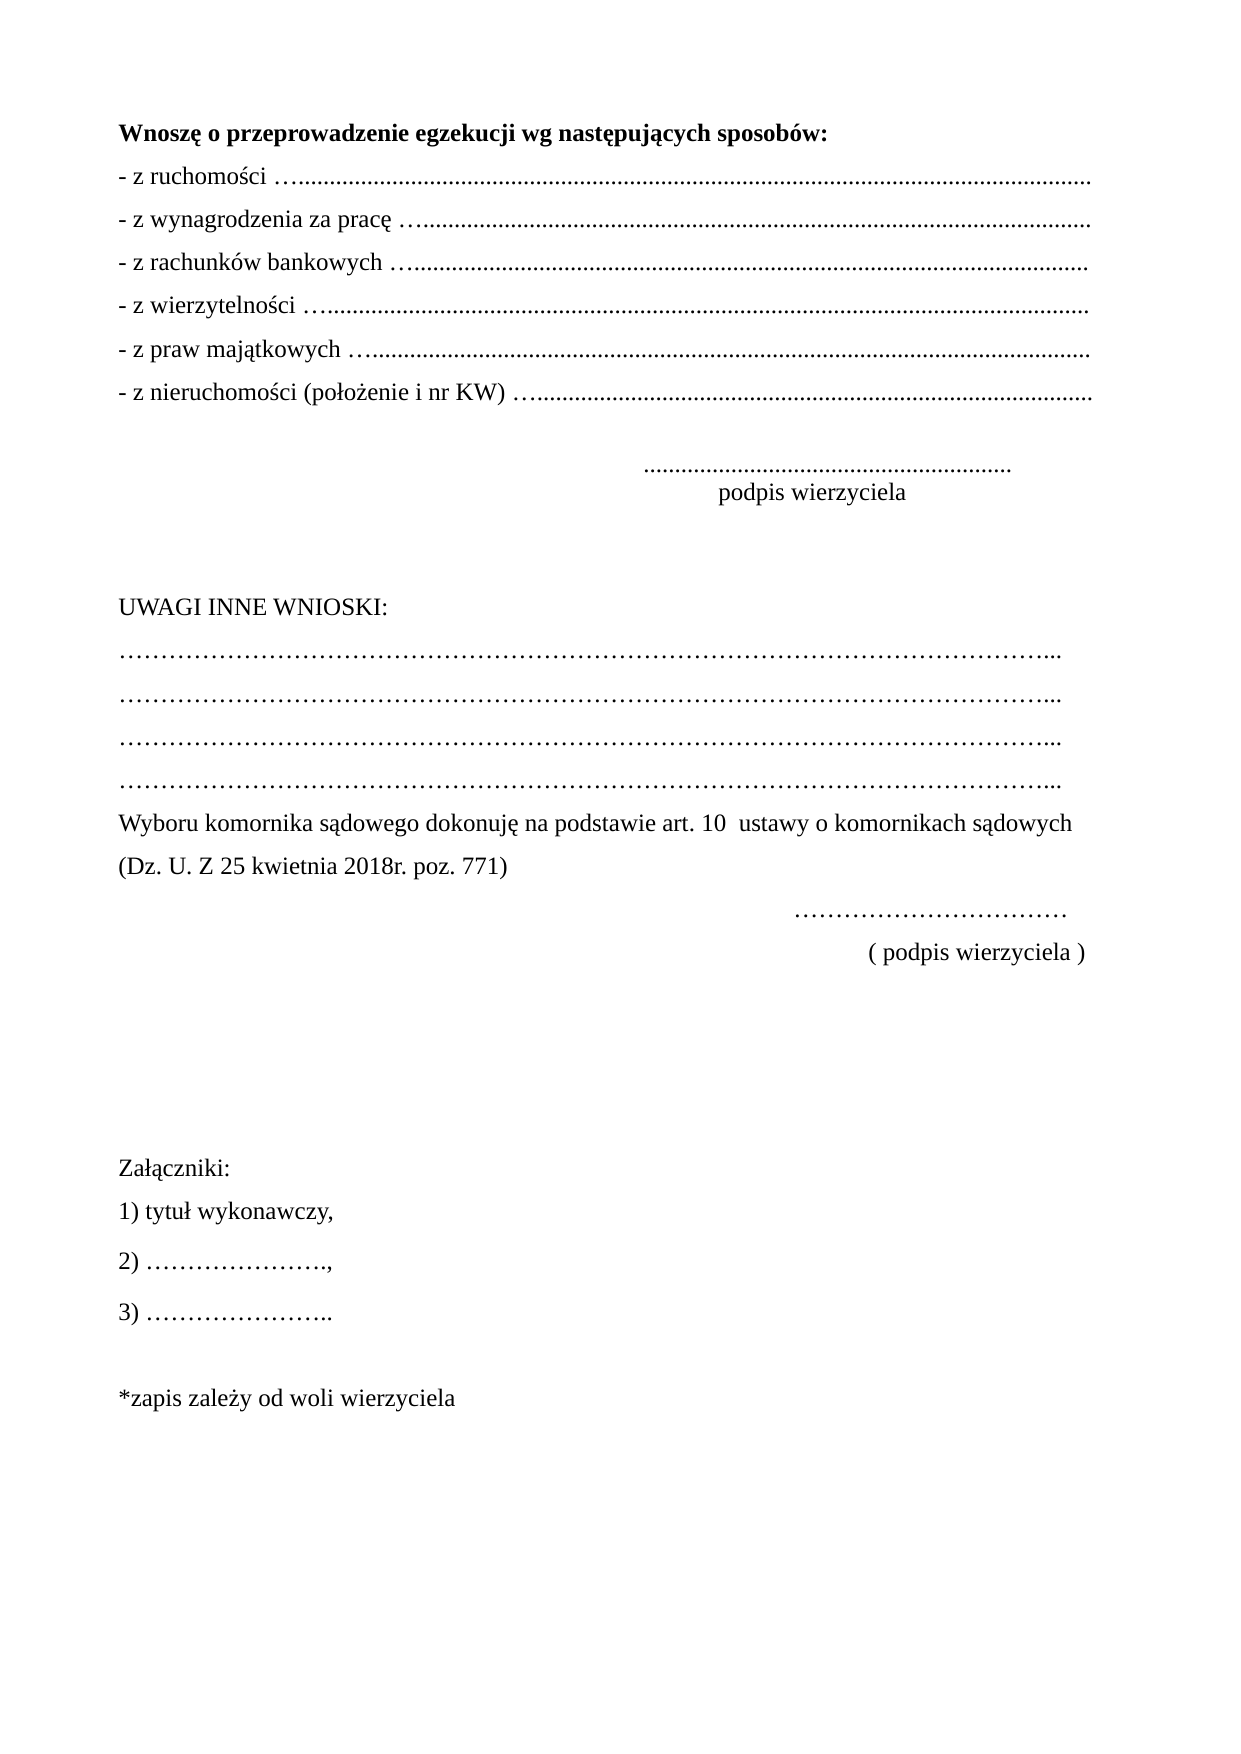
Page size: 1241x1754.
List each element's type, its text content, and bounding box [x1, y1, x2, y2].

text - z praw majątkowych …................................................................................................................... [118, 334, 1122, 362]
text Załączniki: [118, 1153, 1122, 1182]
text podpis wierzyciela [118, 477, 1122, 506]
text …………………………………………………………………………………………………... [118, 722, 1122, 751]
text - z rachunków bankowych …............................................................................................................ [118, 247, 1122, 276]
text UWAGI INNE WNIOSKI: [118, 592, 1122, 621]
text Wnoszę o przeprowadzenie egzekucji wg następujących sposobów: [118, 118, 1122, 147]
text 3) ………………….. [118, 1297, 1122, 1325]
text …………………………… [118, 894, 1122, 923]
text ( podpis wierzyciela ) [118, 937, 1122, 966]
text *zapis zależy od woli wierzyciela [118, 1383, 1122, 1412]
text ........................................................... [118, 449, 1122, 477]
text - z wierzytelności ….......................................................................................................................... [118, 291, 1122, 319]
text - z wynagrodzenia za pracę …........................................................................................................... [118, 204, 1122, 233]
text Wyboru komornika sądowego dokonuję na podstawie art. 10 ustawy o komornikach sądowych (Dz. U. Z 25 kwietnia 2018r. poz. 771) [118, 808, 1122, 880]
text …………………………………………………………………………………………………... [118, 679, 1122, 707]
text …………………………………………………………………………………………………... [118, 765, 1122, 794]
text - z nieruchomości (położenie i nr KW) …......................................................................................... [118, 377, 1122, 406]
text 2) …………………., [118, 1246, 1122, 1275]
text …………………………………………………………………………………………………... [118, 636, 1122, 664]
text 1) tytuł wykonawczy, [118, 1196, 1122, 1225]
text - z ruchomości …............................................................................................................................... [118, 161, 1122, 190]
